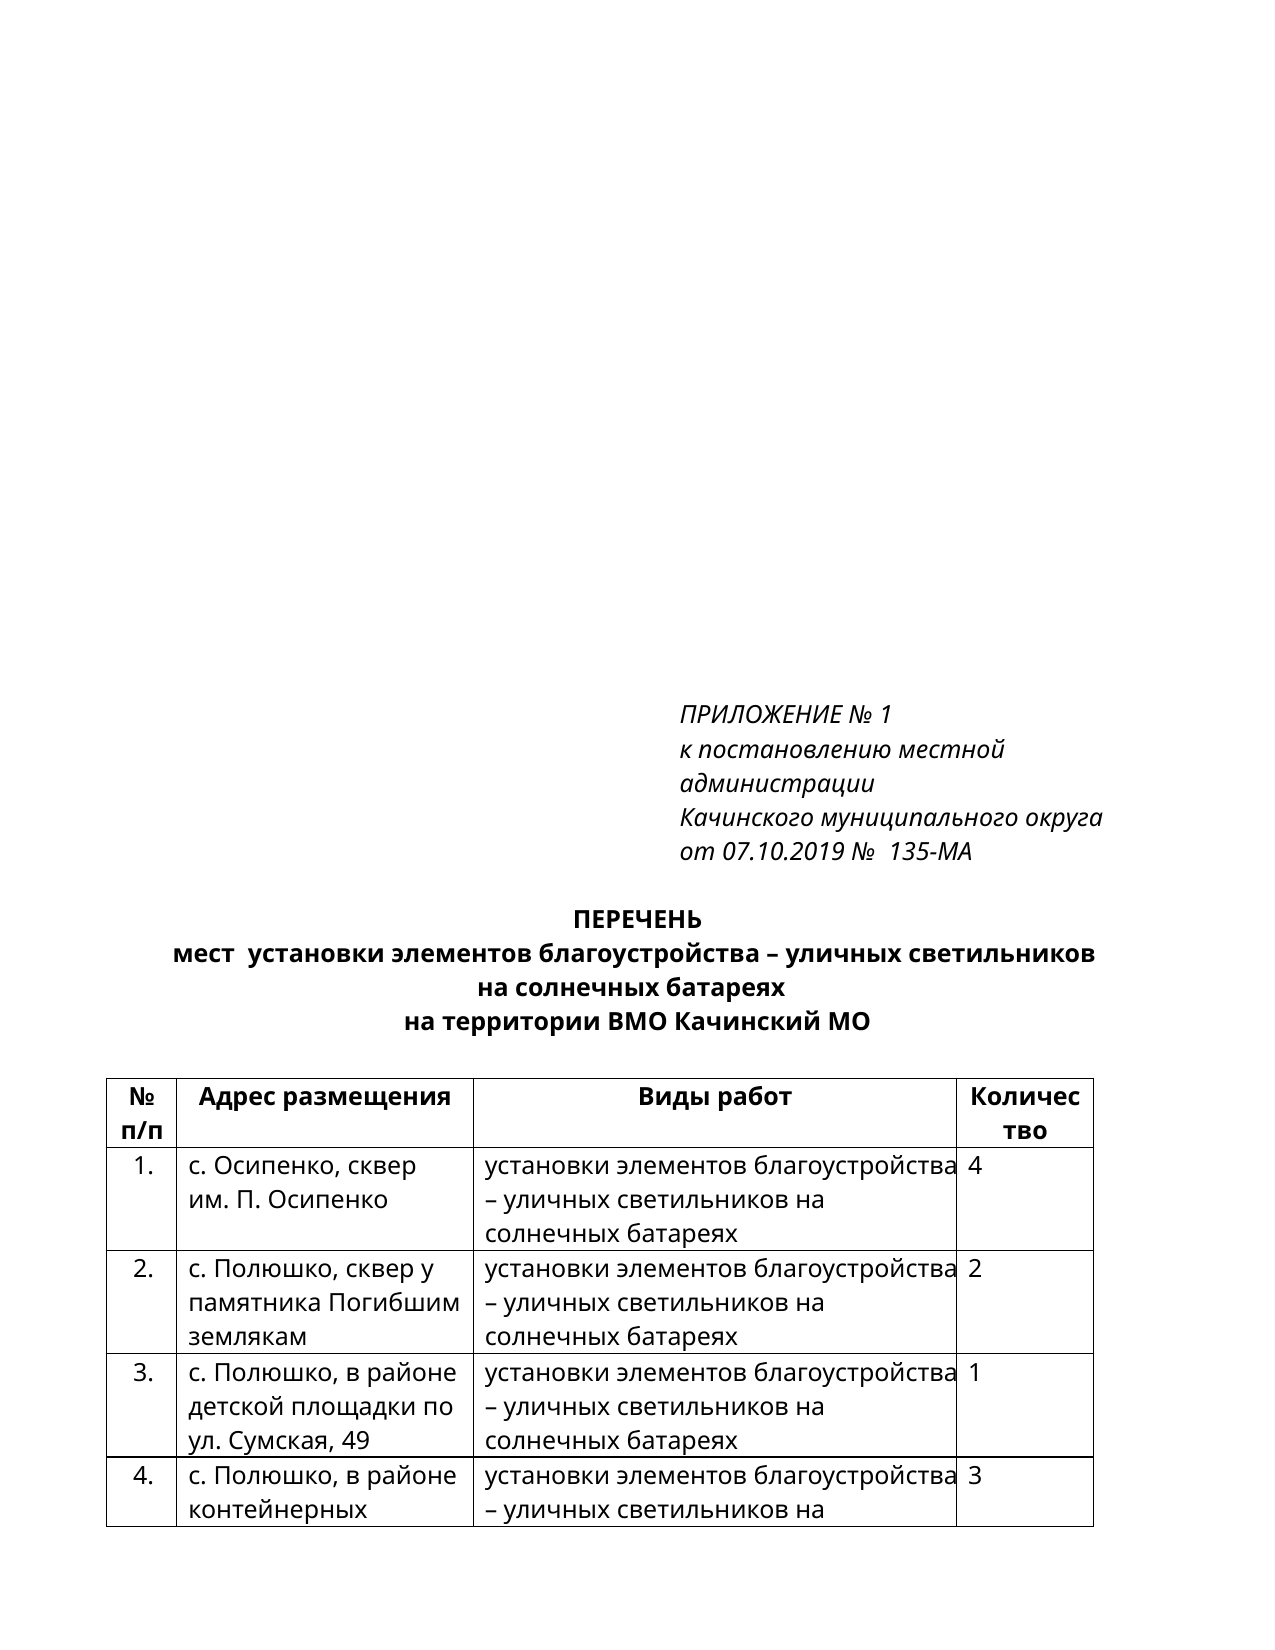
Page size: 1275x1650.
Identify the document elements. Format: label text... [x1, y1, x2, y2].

table_cell с. Полюшко, в районе контейнерных [177, 1458, 473, 1526]
table_cell с. Осипенко, сквер им. П. Осипенко [177, 1148, 473, 1250]
table_cell с. Полюшко, в районе детской площадки по ул. Сумская, 49 [177, 1354, 473, 1456]
text от 07.10.2019 № 135-МА [679, 833, 1157, 867]
table_header № п/п [107, 1079, 176, 1147]
table_cell установки элементов благоустройства – уличных светильников на солнечных батареях [474, 1148, 956, 1250]
table_cell установки элементов благоустройства – уличных светильников на солнечных батареях [474, 1354, 956, 1456]
text к постановлению местной администрации [679, 731, 1157, 799]
table_cell [107, 1458, 176, 1526]
text Приложение № 1 [679, 697, 1157, 731]
table_cell [107, 1148, 176, 1250]
table_header Количество [957, 1079, 1093, 1147]
table_cell 3 [957, 1458, 1093, 1526]
text мест установки элементов благоустройства – уличных светильников [118, 936, 1157, 970]
text ПЕРЕЧЕНЬ [118, 902, 1157, 936]
table_cell с. Полюшко, сквер у памятника Погибшим землякам [177, 1251, 473, 1353]
table_cell установки элементов благоустройства – уличных светильников на солнечных батареях [474, 1251, 956, 1353]
table_cell 4 [957, 1148, 1093, 1250]
table_cell 2 [957, 1251, 1093, 1353]
table_cell 1 [957, 1354, 1093, 1456]
table_header Адрес размещения [177, 1079, 473, 1147]
table_header Виды работ [474, 1079, 956, 1147]
table_cell установки элементов благоустройства – уличных светильников на [474, 1458, 956, 1526]
text на территории ВМО Качинский МО [118, 1004, 1157, 1038]
table_cell [107, 1251, 176, 1353]
table_cell [107, 1354, 176, 1456]
text на солнечных батареях [118, 970, 1157, 1004]
text Качинского муниципального округа [679, 799, 1157, 833]
